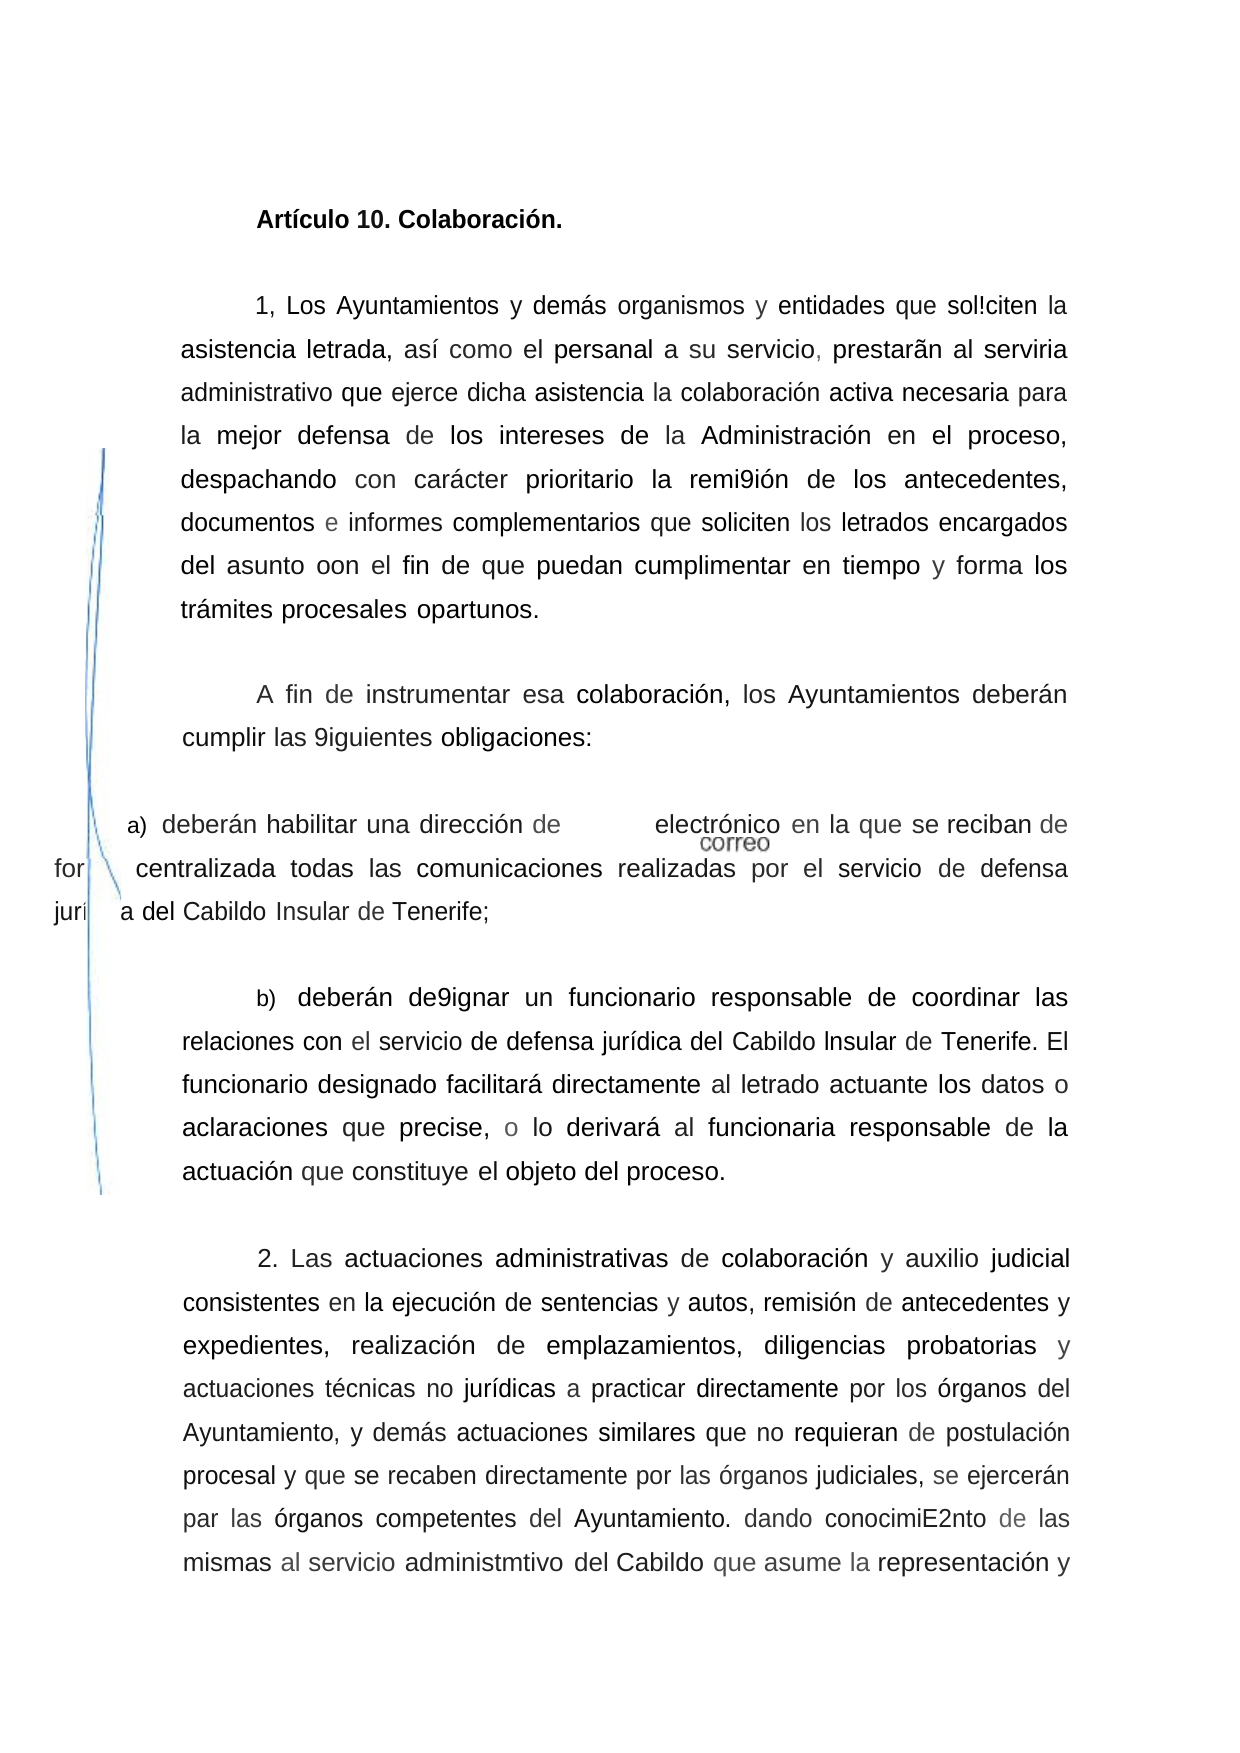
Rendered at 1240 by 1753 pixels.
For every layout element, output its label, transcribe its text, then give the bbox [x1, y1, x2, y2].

text 2. Las actuaciones administrativas de colaboración y auxilio judicial consistentes en la ejecución de sentencias y autos, remisión de antecedentes y expedientes, realización de emplazamientos, diligencias probatorias y actuaciones técnicas no jurídicas a practicar directamente por los órganos del Ayuntamiento, y demás actuaciones similares que no requieran de postulación procesal y que se recaben directamente por las órganos judiciales, se ejercerán par las órganos competentes del Ayuntamiento. dando conocimiE2nto de las mismas al servicio administmtivo del Cabildo que asume la representación y [183, 1243, 1070, 1577]
subtitle Artículo 10. Colaboración. [256, 204, 1092, 234]
text A fin de instrumentar esa colaboración, los Ayuntamientos deberán cumplir las 9iguientes obligaciones: [182, 679, 1068, 752]
list deberán habilitar una dirección de electrónico en la que se reciban de forma centralizada todas las comunicaciones realizadas por el servicio de defensa jurídica del Cabildo Insular de Tenerife; [122, 809, 1069, 926]
list deberán de9ignar un funcionario responsable de coordinar las relaciones con el servicio de defensa jurídica del Cabildo lnsular de Tenerife. El funcionario designado facilitará directamente al letrado actuante los datos o aclaraciones que precise, o lo derivará al funcionaria responsable de la actuación que constituye el objeto del proceso. [182, 982, 1069, 1186]
text 1, Los Ayuntamientos y demás organismos y entidades que sol!citen la asistencia letrada, así como el persanal a su servicio, prestarãn al serviria administrativo que ejerce dicha asistencia la colaboración activa necesaria para la mejor defensa de los intereses de la Administración en el proceso, despachando con carácter prioritario la remi9ión de los antecedentes, documentos e informes complementarios que soliciten los letrados encargados del asunto oon el fin de que puedan cumplimentar en tiempo y forma los trámites procesales opartunos. [180, 290, 1068, 623]
